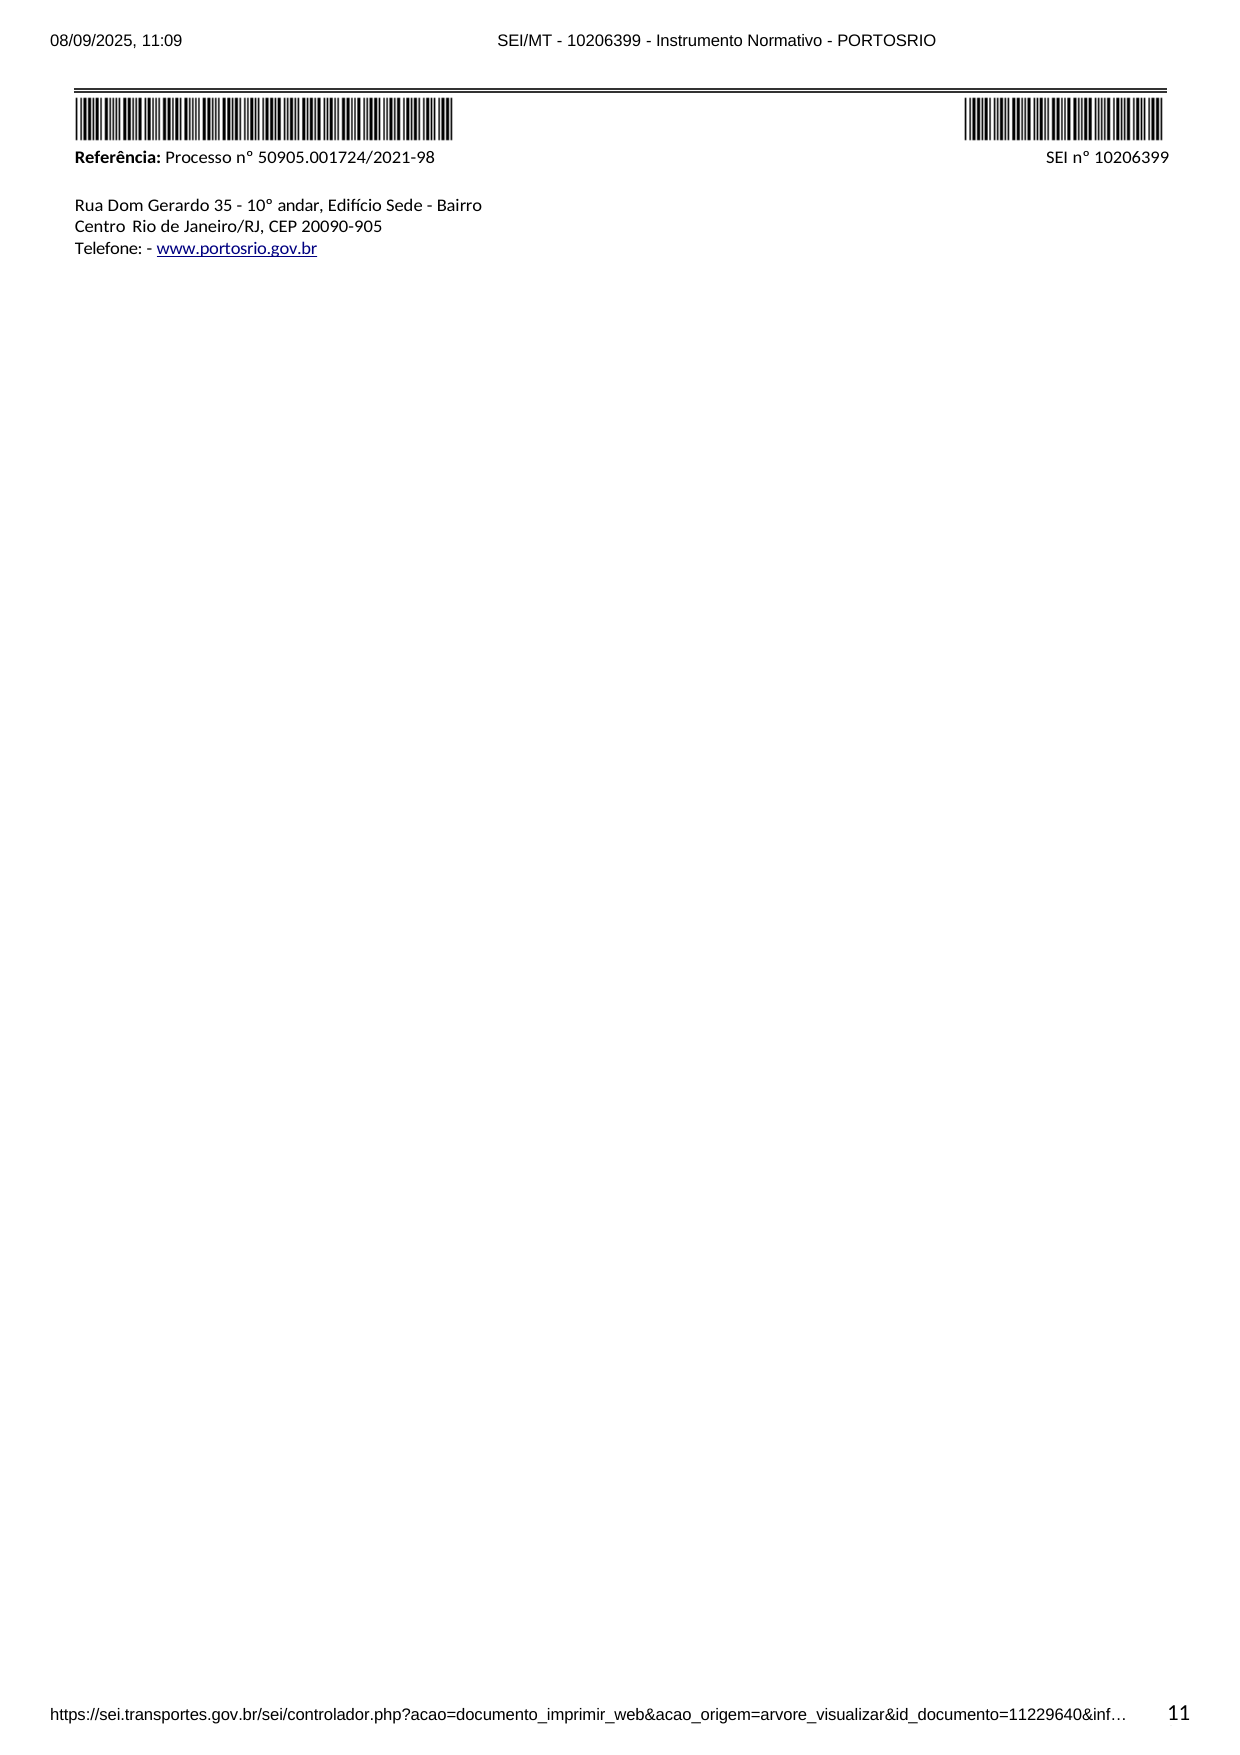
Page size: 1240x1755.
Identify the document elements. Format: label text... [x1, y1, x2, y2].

text Telefone: - www.portosrio.gov.br [74, 237, 1202, 259]
text Rua Dom Gerardo 35 - 10º andar, Edifício Sede - Bairro Centro Rio de Janeiro/RJ, CEP 20090-905 [74, 194, 532, 237]
text Referência: Processo nº 50905.001724/2021-98 SEI nº 10206399 [74, 146, 1202, 167]
